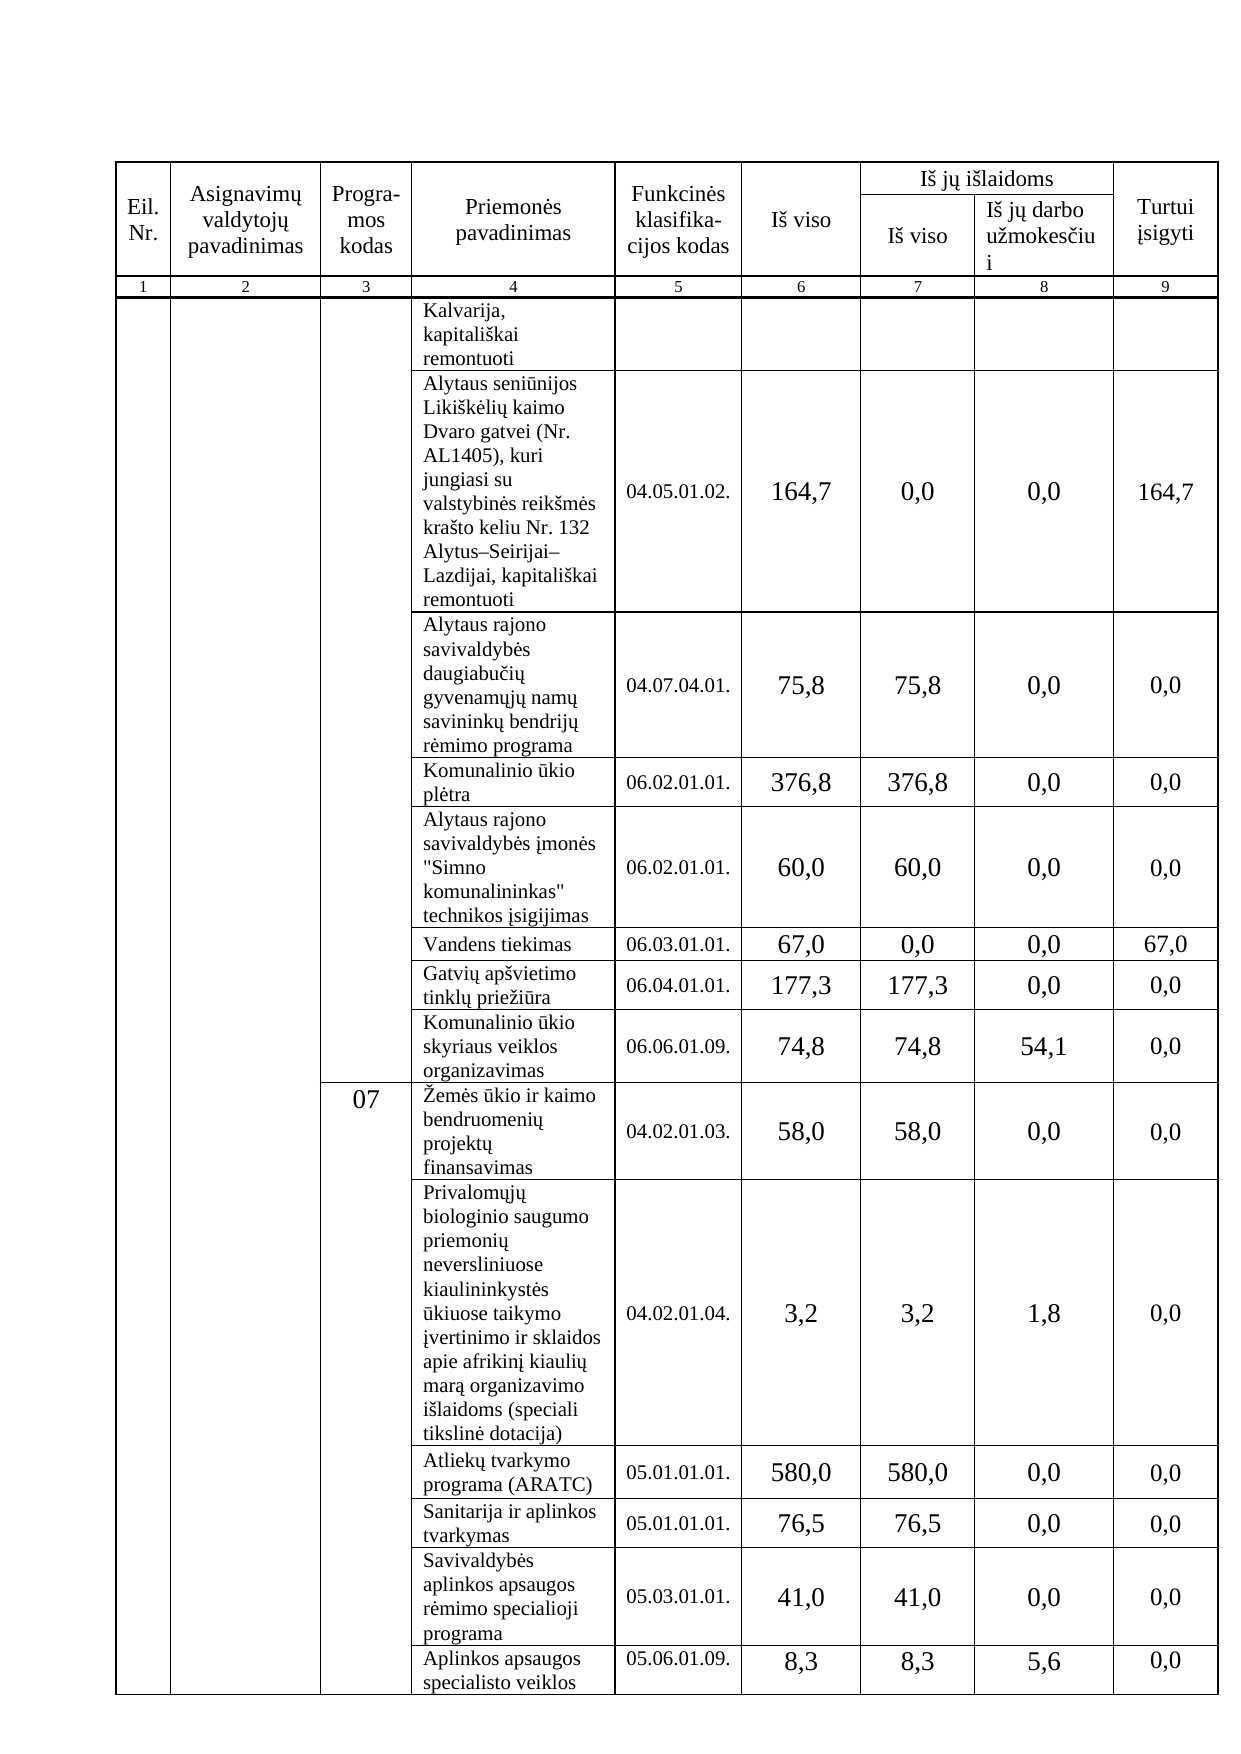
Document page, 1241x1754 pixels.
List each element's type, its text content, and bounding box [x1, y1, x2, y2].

table_cell Gatvių apšvietimo tinklų priežiūra [412, 961, 614, 1009]
table_cell Iš jų darbo užmokesčiui [975, 195, 1113, 275]
table_cell 05.06.01.09. [616, 1646, 741, 1694]
table_cell 6 [742, 277, 860, 296]
table_cell 0,0 [861, 371, 974, 611]
table_cell 04.02.01.04. [616, 1180, 741, 1445]
table_cell 05.01.01.01. [616, 1499, 741, 1547]
table_header Turtui įsigyti [1114, 163, 1217, 275]
table_cell 58,0 [742, 1083, 860, 1179]
table_cell 3,2 [742, 1180, 860, 1445]
table_header Priemonės pavadinimas [412, 163, 614, 275]
table_cell Sanitarija ir aplinkos tvarkymas [412, 1499, 614, 1547]
table_cell Komunalinio ūkio skyriaus veiklos organizavimas [412, 1010, 614, 1082]
table_cell 67,0 [742, 928, 860, 959]
table_cell [742, 299, 860, 370]
table_cell 0,0 [1114, 961, 1217, 1009]
table_cell [1114, 299, 1217, 370]
table_cell 04.02.01.03. [616, 1083, 741, 1179]
table_cell [171, 299, 320, 1694]
table_cell 76,5 [861, 1499, 974, 1547]
table_cell 0,0 [1114, 613, 1217, 757]
table_cell 0,0 [975, 1083, 1113, 1179]
table_cell 376,8 [861, 758, 974, 806]
table_cell 0,0 [975, 961, 1113, 1009]
table_cell Savivaldybės aplinkos apsaugos rėmimo specialioji programa [412, 1548, 614, 1644]
table_cell 177,3 [742, 961, 860, 1009]
table_cell 04.07.04.01. [616, 613, 741, 757]
table_cell Žemės ūkio ir kaimo bendruomenių projektų finansavimas [412, 1083, 614, 1179]
table_cell 06.02.01.01. [616, 758, 741, 806]
table_cell 58,0 [861, 1083, 974, 1179]
table_cell Vandens tiekimas [412, 928, 614, 959]
table_cell [861, 299, 974, 370]
table_cell 41,0 [742, 1548, 860, 1644]
table_cell Komunalinio ūkio plėtra [412, 758, 614, 806]
table_cell 0,0 [1114, 1446, 1217, 1498]
table_cell 376,8 [742, 758, 860, 806]
table_cell 05.01.01.01. [616, 1446, 741, 1498]
table_cell 8,3 [742, 1646, 860, 1694]
table_cell 67,0 [1114, 928, 1217, 959]
table_cell 0,0 [975, 928, 1113, 959]
table_cell 3,2 [861, 1180, 974, 1445]
table_cell 0,0 [1114, 1548, 1217, 1644]
table_cell 0,0 [1114, 1499, 1217, 1547]
table_cell 164,7 [742, 371, 860, 611]
table_cell 0,0 [1114, 807, 1217, 927]
table_cell [321, 299, 411, 1082]
table_cell Privalomųjų biologinio saugumo priemonių neversliniuose kiaulininkystės ūkiuose taikymo įvertinimo ir sklaidos apie afrikinį kiaulių marą organizavimo išlaidoms (speciali tikslinė dotacija) [412, 1180, 614, 1445]
table_cell 60,0 [742, 807, 860, 927]
table_cell 05.03.01.01. [616, 1548, 741, 1644]
table_cell 75,8 [742, 613, 860, 757]
table_cell 06.04.01.01. [616, 961, 741, 1009]
table_cell Iš viso [861, 195, 974, 275]
table_cell 06.03.01.01. [616, 928, 741, 959]
table_cell 0,0 [975, 613, 1113, 757]
table_cell 8 [975, 277, 1113, 296]
table_cell 0,0 [975, 1446, 1113, 1498]
table_cell 0,0 [975, 1499, 1113, 1547]
table_cell 41,0 [861, 1548, 974, 1644]
table_cell 2 [171, 277, 320, 296]
table_cell 75,8 [861, 613, 974, 757]
table_cell Kalvarija, kapitališkai remontuoti [412, 299, 614, 370]
table_cell Alytaus rajono savivaldybės daugiabučių gyvenamųjų namų savininkų bendrijų rėmimo programa [412, 613, 614, 757]
table_cell Atliekų tvarkymo programa (ARATC) [412, 1446, 614, 1498]
table_cell 580,0 [861, 1446, 974, 1498]
table_cell 5,6 [975, 1646, 1113, 1694]
table_cell [616, 299, 741, 370]
table_cell 164,7 [1114, 371, 1217, 611]
table_cell 580,0 [742, 1446, 860, 1498]
table_header Funkcinės klasifika-cijos kodas [616, 163, 741, 275]
table_cell 8,3 [861, 1646, 974, 1694]
table_cell 74,8 [861, 1010, 974, 1082]
table_cell 0,0 [975, 371, 1113, 611]
table_cell 5 [616, 277, 741, 296]
table_cell 7 [861, 277, 974, 296]
table_cell 177,3 [861, 961, 974, 1009]
table_header Eil. Nr. [117, 163, 170, 275]
table_header Progra-mos kodas [321, 163, 411, 275]
table_cell [117, 299, 170, 1694]
table_cell 0,0 [975, 1548, 1113, 1644]
table_cell 0,0 [975, 807, 1113, 927]
table_cell 3 [321, 277, 411, 296]
table_cell Aplinkos apsaugos specialisto veiklos [412, 1646, 614, 1694]
table_header Iš jų išlaidoms [861, 163, 1113, 194]
table_cell [975, 299, 1113, 370]
table_cell Alytaus seniūnijos Likiškėlių kaimo Dvaro gatvei (Nr. AL1405), kuri jungiasi su valstybinės reikšmės krašto keliu Nr. 132 Alytus–Seirijai–Lazdijai, kapitališkai remontuoti [412, 371, 614, 611]
table_cell Alytaus rajono savivaldybės įmonės "Simno komunalininkas" technikos įsigijimas [412, 807, 614, 927]
table_cell 04.05.01.02. [616, 371, 741, 611]
table_cell 76,5 [742, 1499, 860, 1547]
table_cell 06.06.01.09. [616, 1010, 741, 1082]
table_cell 0,0 [1114, 1646, 1217, 1694]
table_cell 0,0 [975, 758, 1113, 806]
table_header Iš viso [742, 163, 860, 275]
table_header Asignavimų valdytojų pavadinimas [171, 163, 320, 275]
table_cell 07 [321, 1083, 411, 1694]
table_cell 0,0 [1114, 1083, 1217, 1179]
table_cell 54,1 [975, 1010, 1113, 1082]
table_cell 4 [412, 277, 614, 296]
table_cell 0,0 [1114, 758, 1217, 806]
table_cell 1 [117, 277, 170, 296]
table_cell 60,0 [861, 807, 974, 927]
table_cell 1,8 [975, 1180, 1113, 1445]
table_cell 0,0 [1114, 1010, 1217, 1082]
table_cell 0,0 [861, 928, 974, 959]
table_cell 74,8 [742, 1010, 860, 1082]
table_cell 9 [1114, 277, 1217, 296]
table_cell 06.02.01.01. [616, 807, 741, 927]
table_cell 0,0 [1114, 1180, 1217, 1445]
